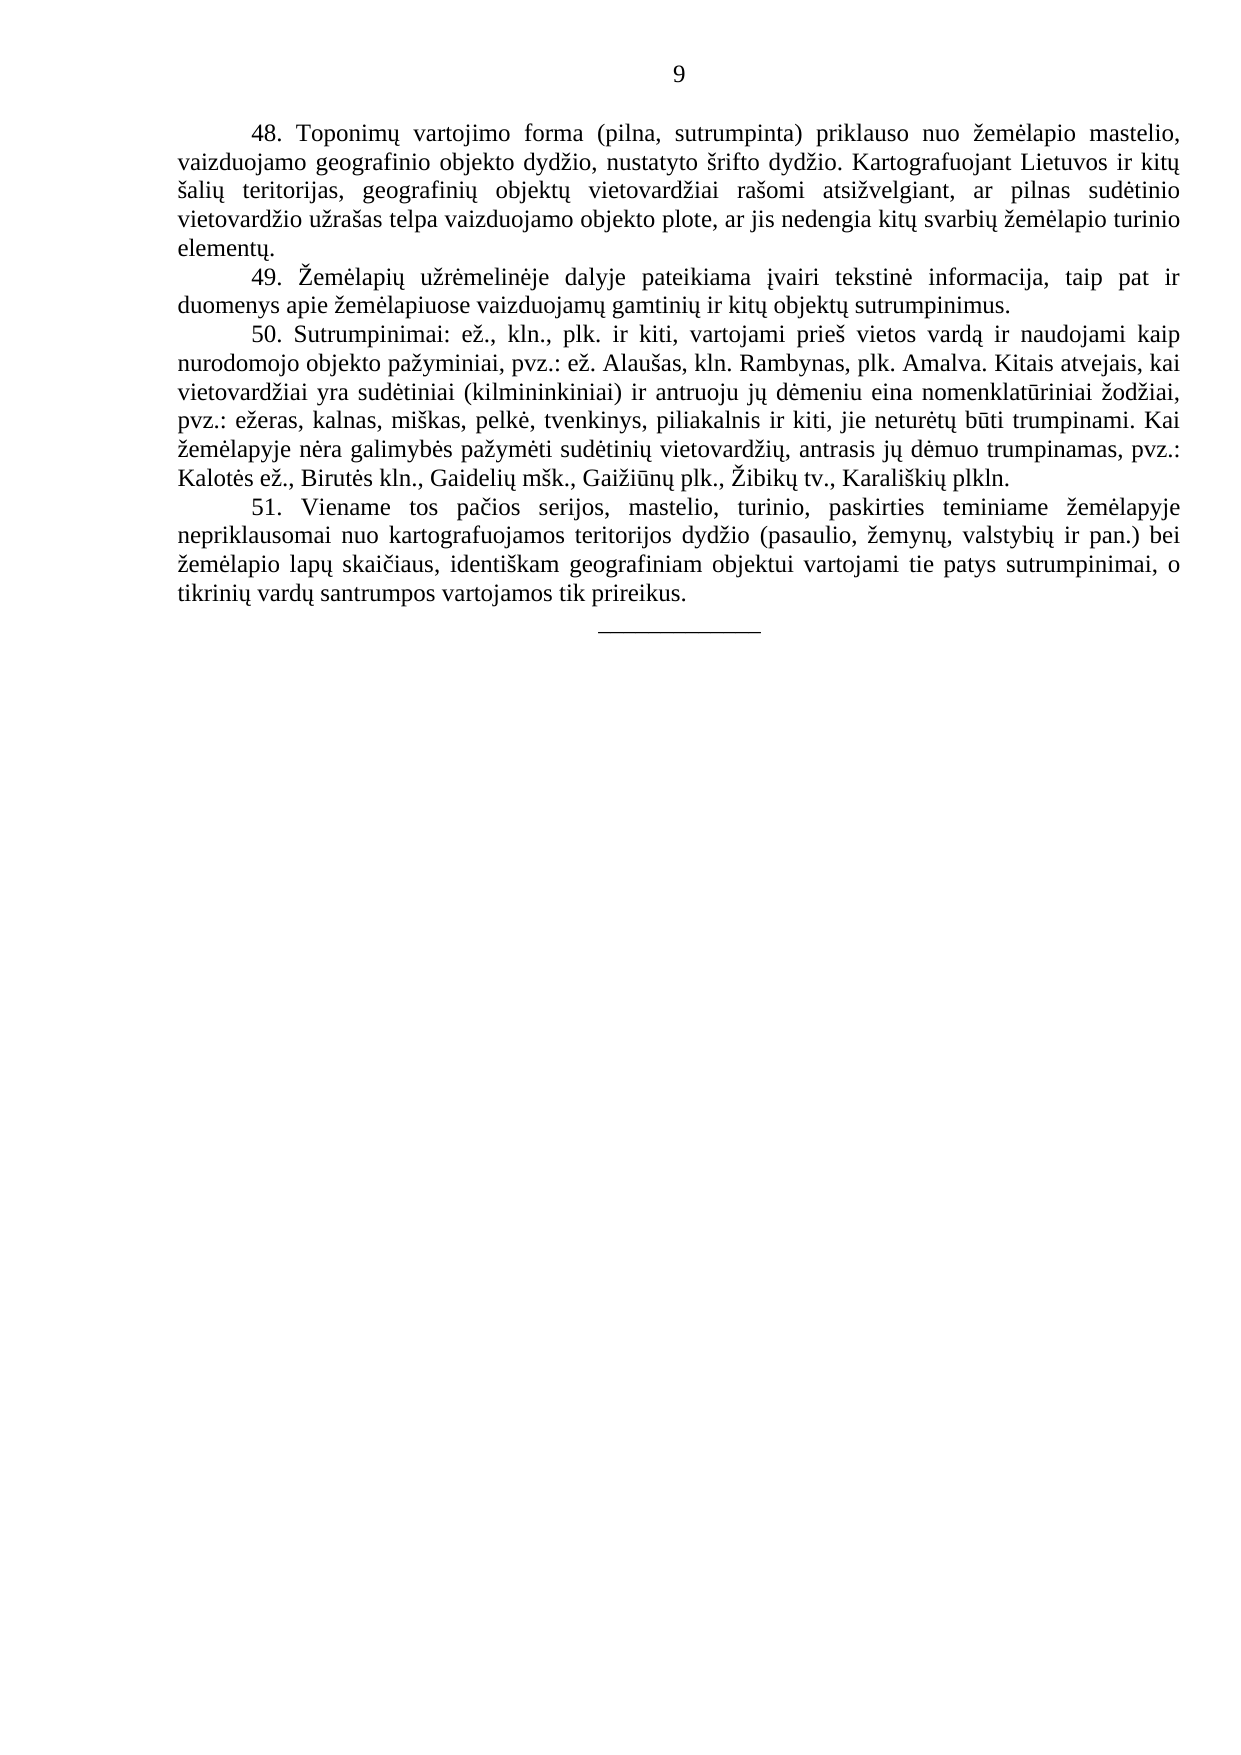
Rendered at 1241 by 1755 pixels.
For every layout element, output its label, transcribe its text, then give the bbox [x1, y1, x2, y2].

text 51. Viename tos pačios serijos, mastelio, turinio, paskirties teminiame žemėlapyje nepriklausomai nuo kartografuojamos teritorijos dydžio (pasaulio, žemynų, valstybių ir pan.) bei žemėlapio lapų skaičiaus, identiškam geografiniam objektui vartojami tie patys sutrumpinimai, o tikrinių vardų santrumpos vartojamos tik prireikus. [177, 492, 1181, 607]
text _____________ [177, 607, 1181, 636]
text 49. Žemėlapių užrėmelinėje dalyje pateikiama įvairi tekstinė informacija, taip pat ir duomenys apie žemėlapiuose vaizduojamų gamtinių ir kitų objektų sutrumpinimus. [177, 262, 1181, 319]
text 48. Toponimų vartojimo forma (pilna, sutrumpinta) priklauso nuo žemėlapio mastelio, vaizduojamo geografinio objekto dydžio, nustatyto šrifto dydžio. Kartografuojant Lietuvos ir kitų šalių teritorijas, geografinių objektų vietovardžiai rašomi atsižvelgiant, ar pilnas sudėtinio vietovardžio užrašas telpa vaizduojamo objekto plote, ar jis nedengia kitų svarbių žemėlapio turinio elementų. [177, 118, 1181, 262]
text 50. Sutrumpinimai: ež., kln., plk. ir kiti, vartojami prieš vietos vardą ir naudojami kaip nurodomojo objekto pažyminiai, pvz.: ež. Alaušas, kln. Rambynas, plk. Amalva. Kitais atvejais, kai vietovardžiai yra sudėtiniai (kilmininkiniai) ir antruoju jų dėmeniu eina nomenklatūriniai žodžiai, pvz.: ežeras, kalnas, miškas, pelkė, tvenkinys, piliakalnis ir kiti, jie neturėtų būti trumpinami. Kai žemėlapyje nėra galimybės pažymėti sudėtinių vietovardžių, antrasis jų dėmuo trumpinamas, pvz.: Kalotės ež., Birutės kln., Gaidelių mšk., Gaižiūnų plk., Žibikų tv., Karališkių plkln. [177, 319, 1181, 492]
